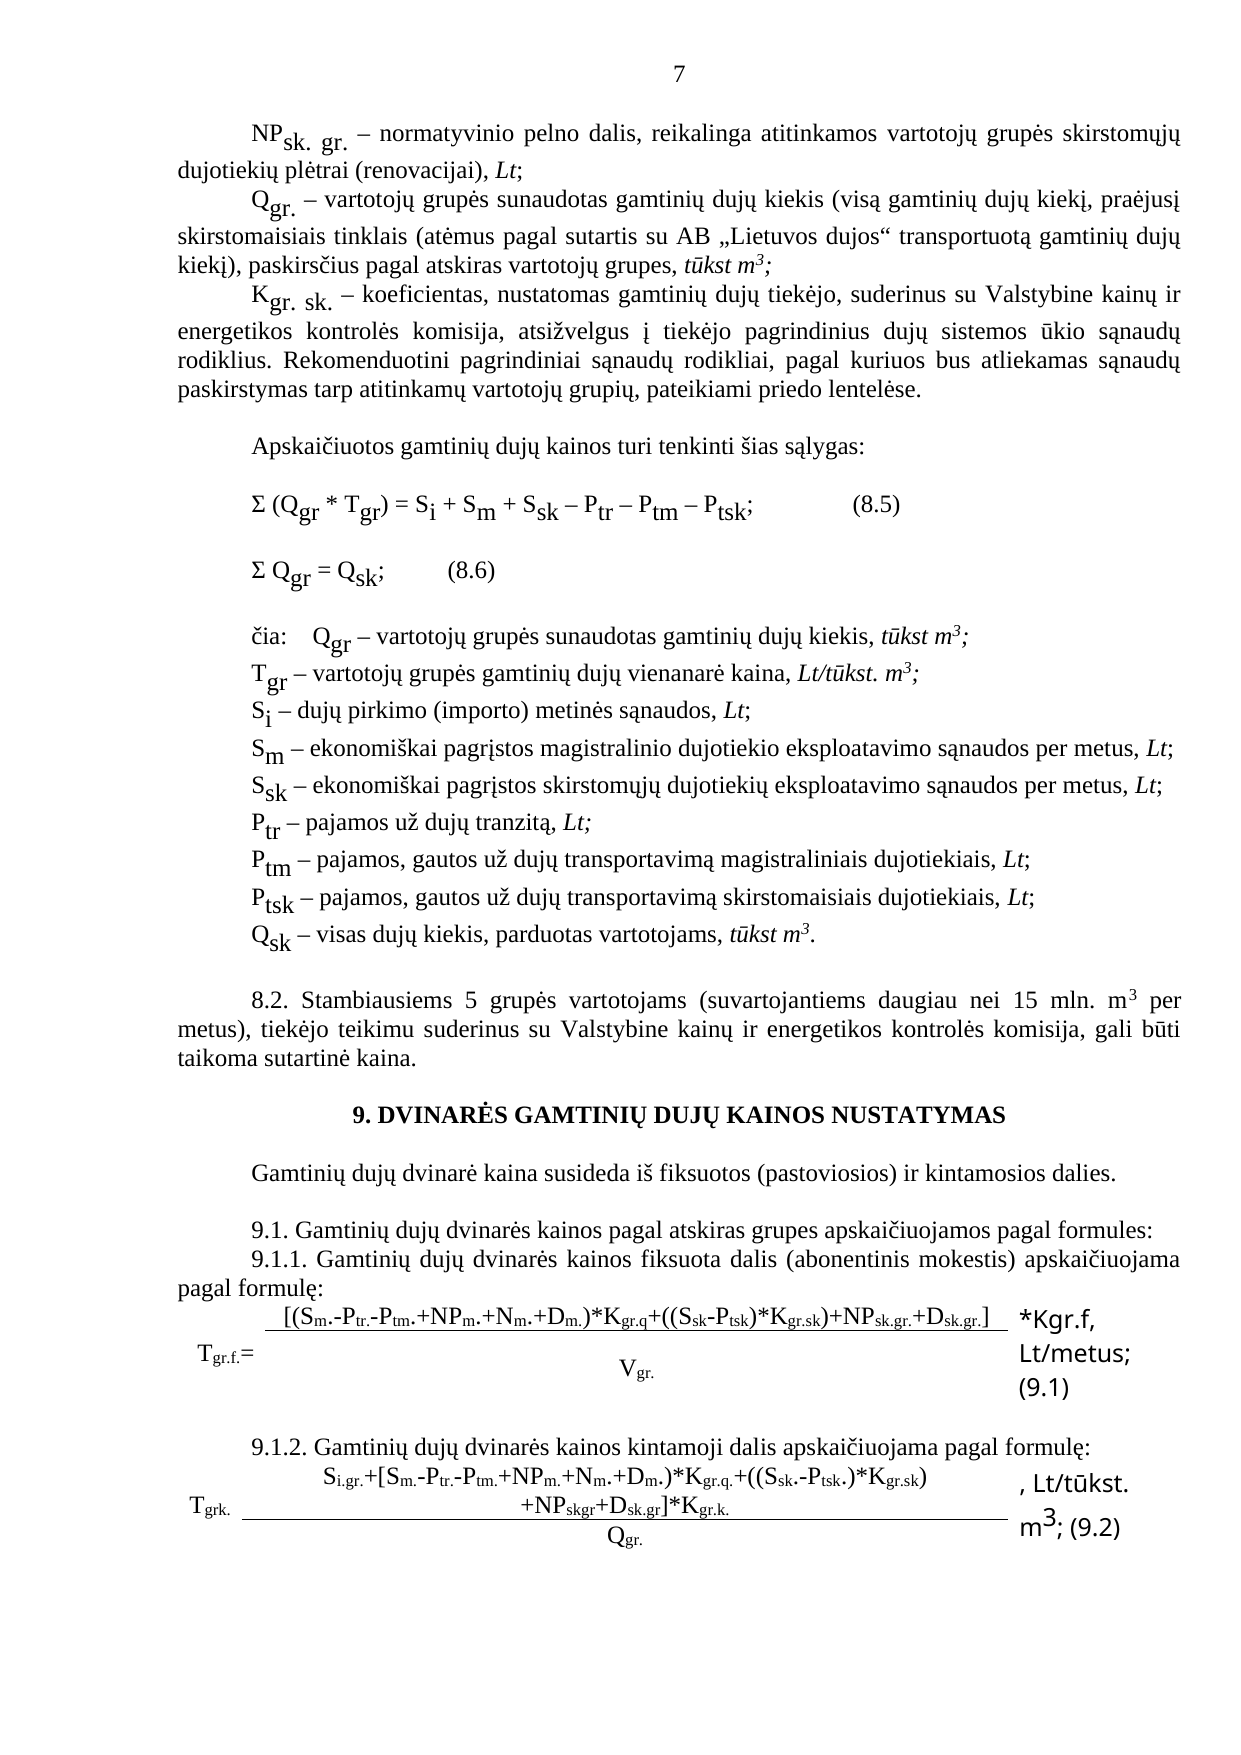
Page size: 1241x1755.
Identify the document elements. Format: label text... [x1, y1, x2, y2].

text 9.1.1. Gamtinių dujų dvinarės kainos fiksuota dalis (abonentinis mokestis) apskaičiuojama pagal formulę: [177, 1244, 1181, 1301]
text 8.2. Stambiausiems 5 grupės vartotojams (suvartojantiems daugiau nei 15 mln. m3 per metus), tiekėjo teikimu suderinus su Valstybine kainų ir energetikos kontrolės komisija, gali būti taikoma sutartinė kaina. [177, 985, 1181, 1071]
table_header Tgrk. [177, 1461, 242, 1548]
text čia: Qgr – vartotojų grupės sunaudotas gamtinių dujų kiekis, tūkst m3; [177, 621, 1181, 658]
text Gamtinių dujų dvinarė kaina susideda iš fiksuotos (pastoviosios) ir kintamosios dalies. [177, 1158, 1181, 1186]
text Qgr. – vartotojų grupės sunaudotas gamtinių dujų kiekis (visą gamtinių dujų kiekį, praėjusį skirstomaisiais tinklais (atėmus pagal sutartis su AB „Lietuvos dujos“ transportuotą gamtinių dujų kiekį), paskirsčius pagal atskiras vartotojų grupes, tūkst m3; [177, 184, 1181, 279]
text Σ Qgr = Qsk; (8.6) [177, 555, 1181, 592]
text 9. Dvinarės gamtinių dujų kainos nustatymas [177, 1100, 1181, 1129]
table_header , Lt/tūkst. m3; (9.2) [1008, 1461, 1180, 1548]
table_header *Kgr.f, Lt/metus; (9.1) [1008, 1301, 1181, 1404]
text Ptr – pajamos už dujų tranzitą, Lt; [177, 807, 1181, 844]
text Ssk – ekonomiškai pagrįstos skirstomųjų dujotiekių eksploatavimo sąnaudos per metus, Lt; [177, 770, 1181, 807]
table_header [(Sm.-Ptr.-Ptm.+NPm.+Nm.+Dm.)*Kgr.q+((Ssk-Ptsk)*Kgr.sk)+NPsk.gr.+Dsk.gr.] [265, 1301, 1007, 1330]
table_header Tgr.f.= [177, 1301, 265, 1404]
text Ptsk – pajamos, gautos už dujų transportavimą skirstomaisiais dujotiekiais, Lt; [177, 882, 1181, 919]
text 9.1. Gamtinių dujų dvinarės kainos pagal atskiras grupes apskaičiuojamos pagal formules: [177, 1215, 1181, 1244]
text Kgr. sk. – koeficientas, nustatomas gamtinių dujų tiekėjo, suderinus su Valstybine kainų ir energetikos kontrolės komisija, atsižvelgus į tiekėjo pagrindinius dujų sistemos ūkio sąnaudų rodiklius. Rekomenduotini pagrindiniai sąnaudų rodikliai, pagal kuriuos bus atliekamas sąnaudų paskirstymas tarp atitinkamų vartotojų grupių, pateikiami priedo lentelėse. [177, 279, 1181, 402]
table_cell Qgr. [242, 1520, 1008, 1548]
text Apskaičiuotos gamtinių dujų kainos turi tenkinti šias sąlygas: [177, 431, 1181, 460]
text NPsk. gr. – normatyvinio pelno dalis, reikalinga atitinkamos vartotojų grupės skirstomųjų dujotiekių plėtrai (renovacijai), Lt; [177, 118, 1181, 184]
text Tgr – vartotojų grupės gamtinių dujų vienanarė kaina, Lt/tūkst. m3; [177, 658, 1181, 695]
text Sm – ekonomiškai pagrįstos magistralinio dujotiekio eksploatavimo sąnaudos per metus, Lt; [177, 733, 1181, 770]
text Σ (Qgr * Tgr) = Si + Sm + Ssk – Ptr – Ptm – Ptsk; (8.5) [177, 489, 1181, 526]
text 9.1.2. Gamtinių dujų dvinarės kainos kintamoji dalis apskaičiuojama pagal formulę: [177, 1432, 1181, 1461]
text Ptm – pajamos, gautos už dujų transportavimą magistraliniais dujotiekiais, Lt; [177, 844, 1181, 882]
table_cell Vgr. [265, 1331, 1007, 1404]
text Si – dujų pirkimo (importo) metinės sąnaudos, Lt; [177, 695, 1181, 733]
table_header Si.gr.+[Sm.-Ptr.-Ptm.+NPm.+Nm.+Dm.)*Kgr.q.+((Ssk.-Ptsk.)*Kgr.sk)+NPskgr+Dsk.gr]*Kgr.k. [242, 1461, 1008, 1519]
text Qsk – visas dujų kiekis, parduotas vartotojams, tūkst m3. [177, 919, 1181, 956]
